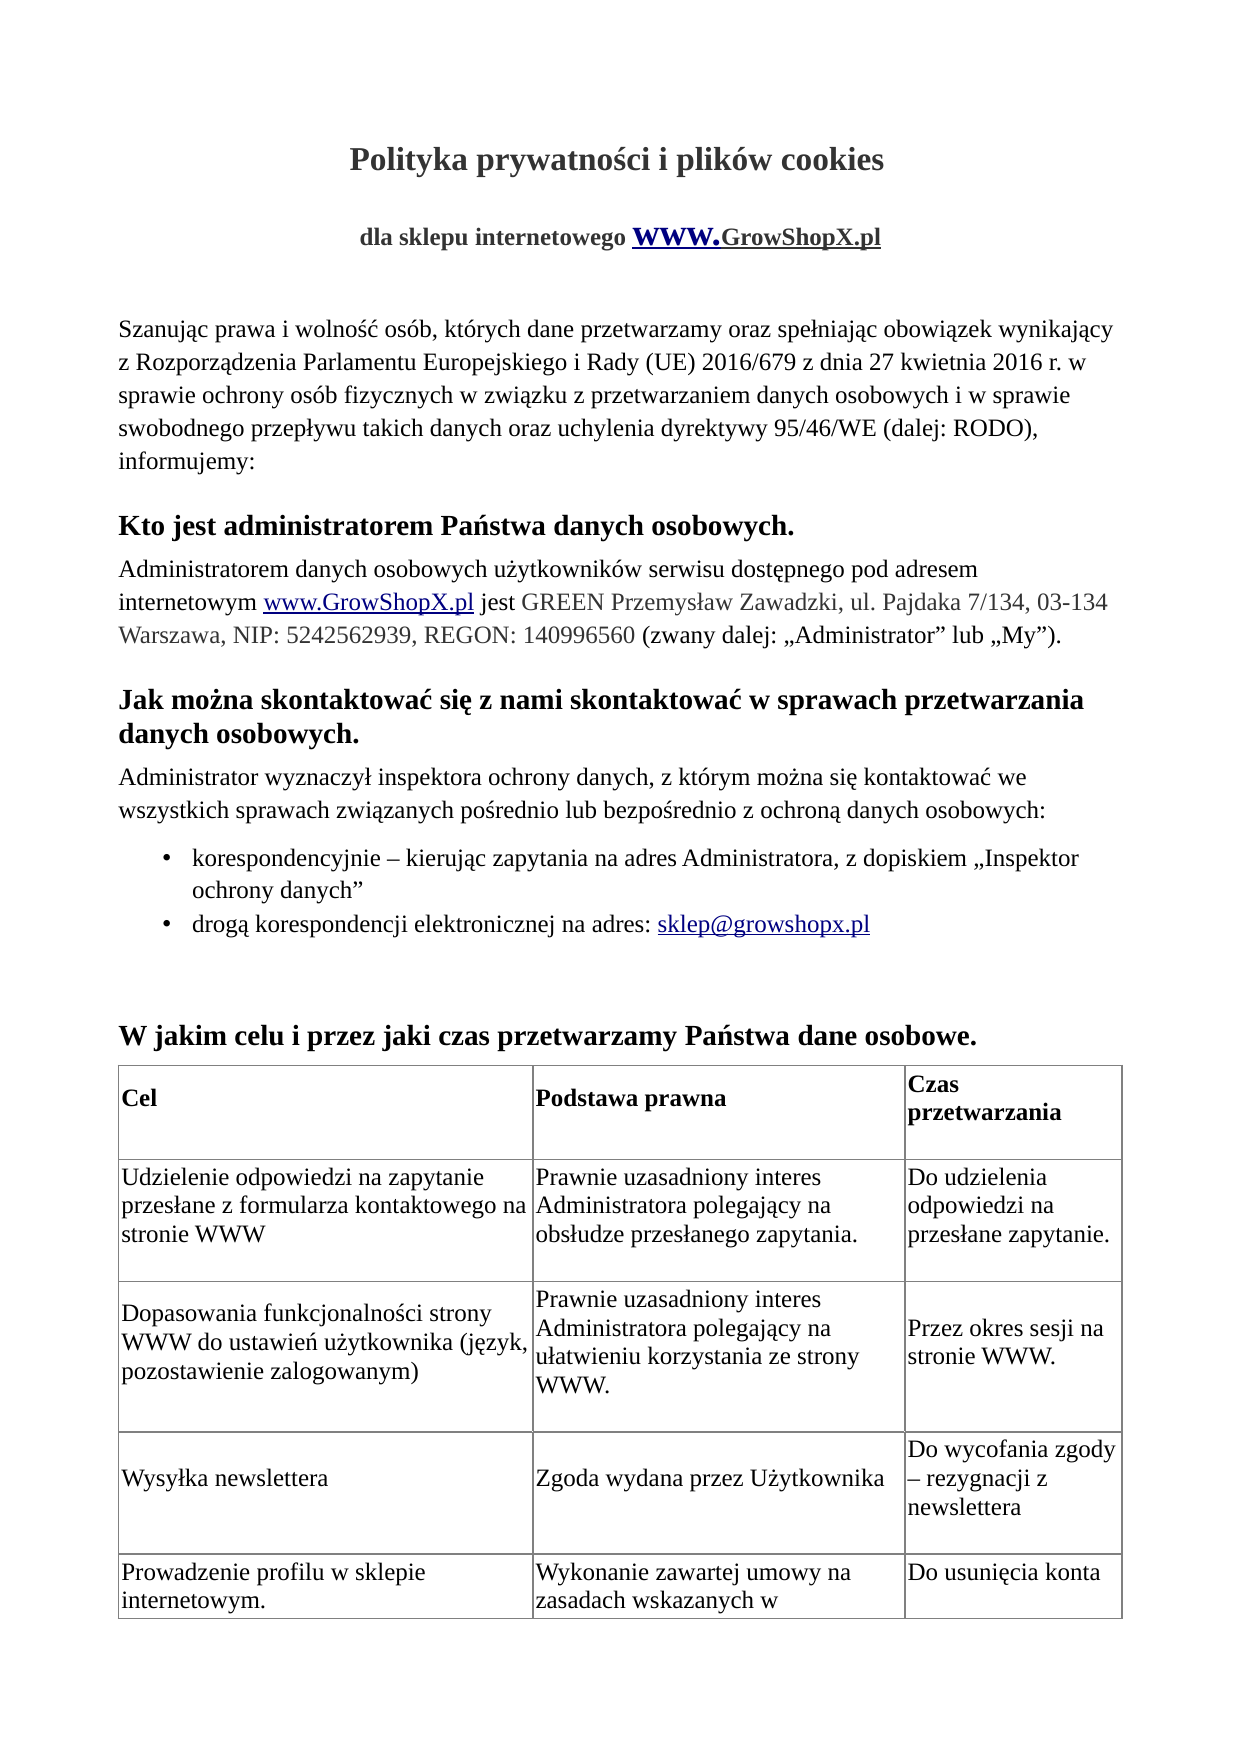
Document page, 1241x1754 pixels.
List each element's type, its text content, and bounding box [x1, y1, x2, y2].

table_cell Do udzielenia odpowiedzi na przesłane zapytanie. [906, 1160, 1121, 1281]
table_header Podstawa prawna [534, 1066, 904, 1158]
table_cell Udzielenie odpowiedzi na zapytanie przesłane z formularza kontaktowego na stronie WWW [119, 1160, 532, 1281]
table_cell Do wycofania zgody – rezygnacji z newslettera [906, 1433, 1121, 1553]
table_header Cel [119, 1066, 532, 1158]
table_cell Do usunięcia konta [906, 1555, 1121, 1618]
subtitle Polityka prywatności i plików cookies [118, 139, 1122, 177]
text Administratorem danych osobowych użytkowników serwisu dostępnego pod adresem internetowym www.GrowShopX.pl jest GREEN Przemysław Zawadzki, ul. Pajdaka 7/134, 03-134 Warszawa, NIP: 5242562939, REGON: 140996560 (zwany dalej: „Administrator” lub „My”). [118, 554, 1122, 649]
subtitle W jakim celu i przez jaki czas przetwarzamy Państwa dane osobowe. [118, 1018, 1122, 1052]
table_cell Zgoda wydana przez Użytkownika [534, 1433, 904, 1553]
list korespondencyjnie – kierując zapytania na adres Administratora, z dopiskiem „Inspektor ochrony danych” [162, 843, 1122, 904]
table_cell Wykonanie zawartej umowy na zasadach wskazanych w [534, 1555, 904, 1618]
table_cell Prawnie uzasadniony interes Administratora polegający na obsłudze przesłanego zapytania. [534, 1160, 904, 1281]
table_cell Dopasowania funkcjonalności strony WWW do ustawień użytkownika (język, pozostawienie zalogowanym) [119, 1282, 532, 1431]
table_cell Przez okres sesji na stronie WWW. [906, 1282, 1121, 1431]
text Administrator wyznaczył inspektora ochrony danych, z którym można się kontaktować we wszystkich sprawach związanych pośrednio lub bezpośrednio z ochroną danych osobowych: [118, 762, 1122, 824]
list drogą korespondencji elektronicznej na adres: sklep@growshopx.pl [162, 909, 1122, 937]
table_cell Prowadzenie profilu w sklepie internetowym. [119, 1555, 532, 1618]
subtitle Kto jest administratorem Państwa danych osobowych. [118, 508, 1122, 542]
table_header Czas przetwarzania [906, 1066, 1121, 1158]
text Szanując prawa i wolność osób, których dane przetwarzamy oraz spełniając obowiązek wynikający z Rozporządzenia Parlamentu Europejskiego i Rady (UE) 2016/679 z dnia 27 kwietnia 2016 r. w sprawie ochrony osób fizycznych w związku z przetwarzaniem danych osobowych i w sprawie swobodnego przepływu takich danych oraz uchylenia dyrektywy 95/46/WE (dalej: RODO), informujemy: [118, 314, 1122, 475]
table_cell Wysyłka newslettera [119, 1433, 532, 1553]
table_cell Prawnie uzasadniony interes Administratora polegający na ułatwieniu korzystania ze strony WWW. [534, 1282, 904, 1431]
subtitle dla sklepu internetowego www.GrowShopX.pl [118, 211, 1122, 254]
subtitle Jak można skontaktować się z nami skontaktować w sprawach przetwarzania danych osobowych. [118, 682, 1122, 749]
